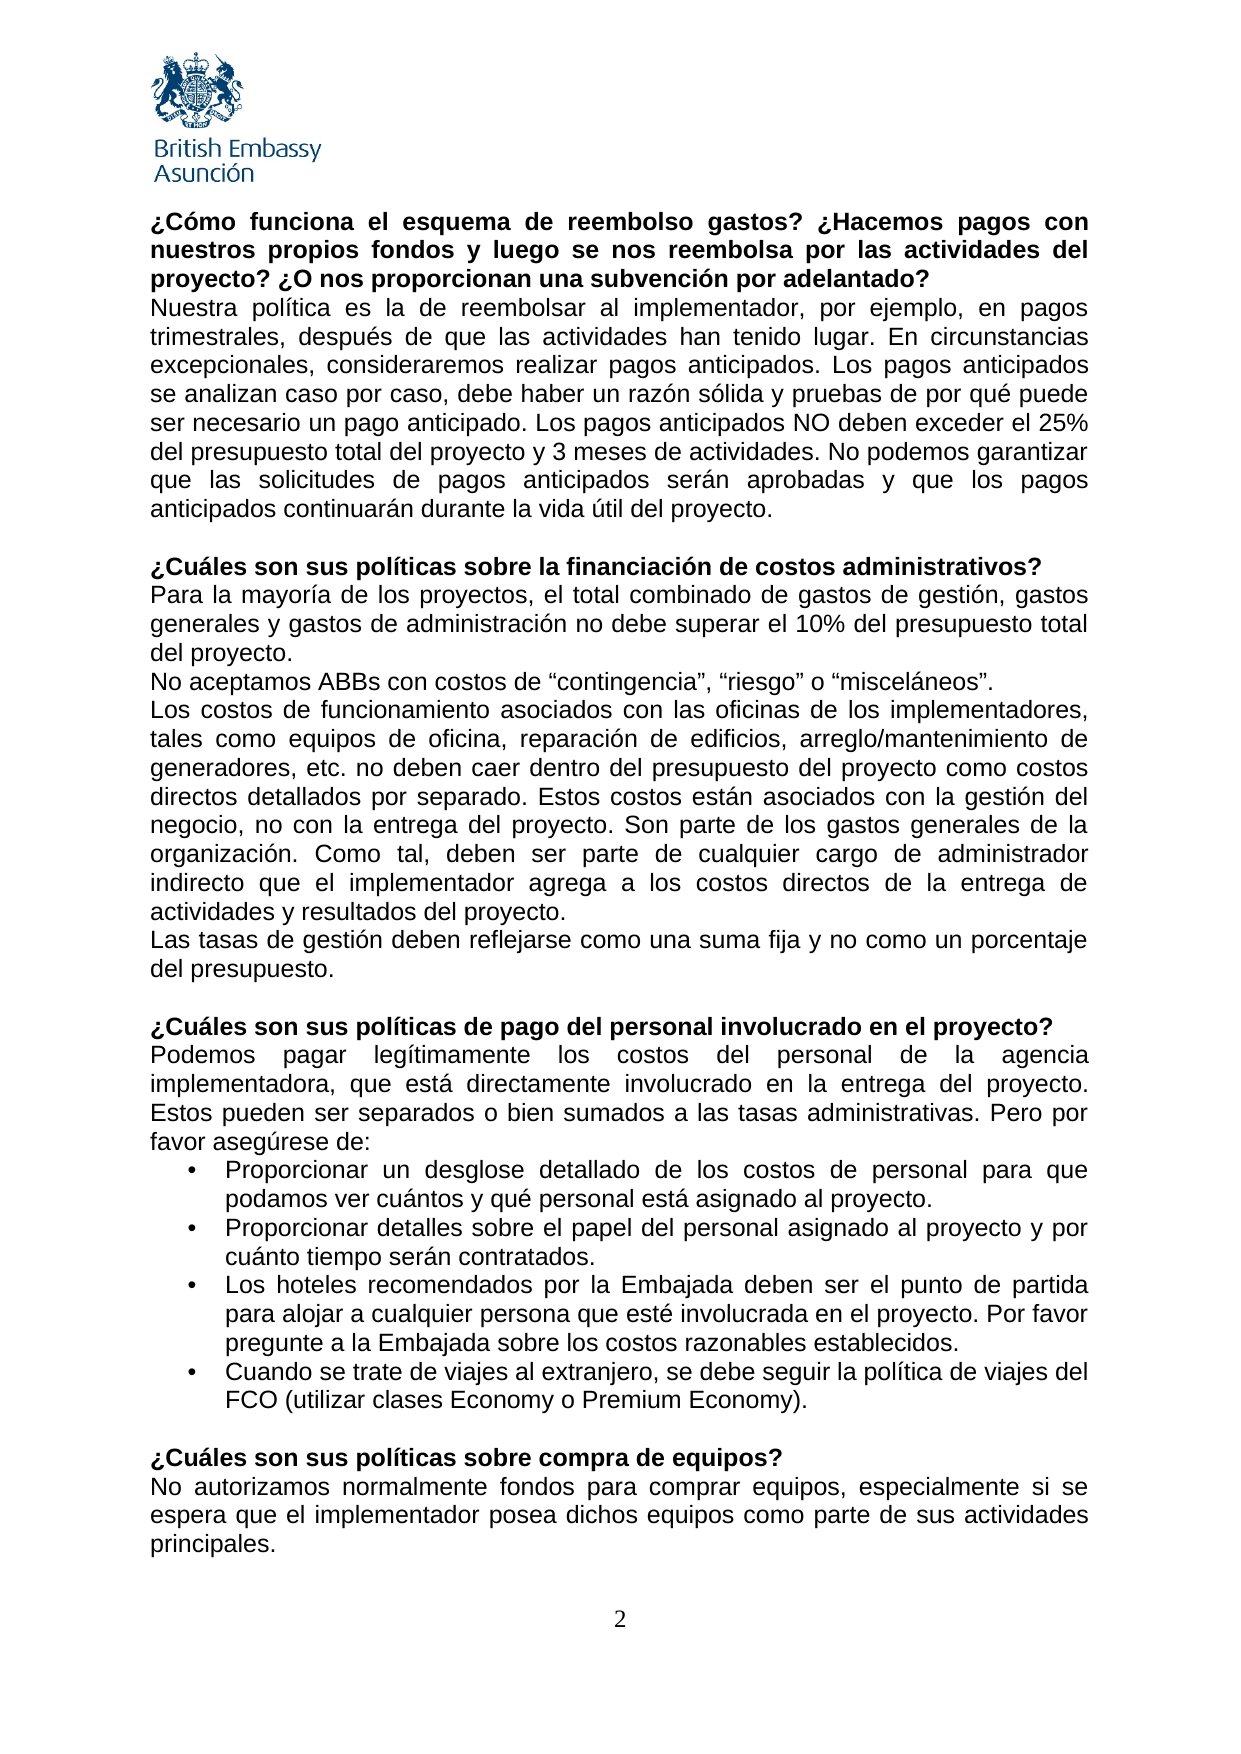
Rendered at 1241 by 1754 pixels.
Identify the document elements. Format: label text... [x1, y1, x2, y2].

list Proporcionar un desglose detallado de los costos de personal para que podamos ver cuántos y qué personal está asignado al proyecto. [187, 1156, 1090, 1213]
text No autorizamos normalmente fondos para comprar equipos, especialmente si se espera que el implementador posea dichos equipos como parte de sus actividades principales. [150, 1472, 1090, 1558]
text Las tasas de gestión deben reflejarse como una suma fija y no como un porcentaje del presupuesto. [150, 926, 1090, 983]
text ¿Cuáles son sus políticas de pago del personal involucrado en el proyecto? [150, 1012, 1090, 1041]
text ¿Cuáles son sus políticas sobre compra de equipos? [150, 1443, 1090, 1472]
text Podemos pagar legítimamente los costos del personal de la agencia implementadora, que está directamente involucrado en la entrega del proyecto. Estos pueden ser separados o bien sumados a las tasas administrativas. Pero por favor asegúrese de: [150, 1041, 1090, 1156]
text Nuestra política es la de reembolsar al implementador, por ejemplo, en pagos trimestrales, después de que las actividades han tenido lugar. En circunstancias excepcionales, consideraremos realizar pagos anticipados. Los pagos anticipados se analizan caso por caso, debe haber un razón sólida y pruebas de por qué puede ser necesario un pago anticipado. Los pagos anticipados NO deben exceder el 25% del presupuesto total del proyecto y 3 meses de actividades. No podemos garantizar que las solicitudes de pagos anticipados serán aprobadas y que los pagos anticipados continuarán durante la vida útil del proyecto. [150, 293, 1090, 523]
list Los hoteles recomendados por la Embajada deben ser el punto de partida para alojar a cualquier persona que esté involucrada en el proyecto. Por favor pregunte a la Embajada sobre los costos razonables establecidos. [187, 1271, 1090, 1357]
text Para la mayoría de los proyectos, el total combinado de gastos de gestión, gastos generales y gastos de administración no debe superar el 10% del presupuesto total del proyecto. [150, 581, 1090, 667]
list Proporcionar detalles sobre el papel del personal asignado al proyecto y por cuánto tiempo serán contratados. [187, 1213, 1090, 1271]
text Los costos de funcionamiento asociados con las oficinas de los implementadores, tales como equipos de oficina, reparación de edificios, arreglo/mantenimiento de generadores, etc. no deben caer dentro del presupuesto del proyecto como costos directos detallados por separado. Estos costos están asociados con la gestión del negocio, no con la entrega del proyecto. Son parte de los gastos generales de la organización. Como tal, deben ser parte de cualquier cargo de administrador indirecto que el implementador agrega a los costos directos de la entrega de actividades y resultados del proyecto. [150, 696, 1090, 926]
text ¿Cuáles son sus políticas sobre la financiación de costos administrativos? [150, 552, 1090, 581]
list Cuando se trate de viajes al extranjero, se debe seguir la política de viajes del FCO (utilizar clases Economy o Premium Economy). [187, 1357, 1090, 1414]
text No aceptamos ABBs con costos de “contingencia”, “riesgo” o “misceláneos”. [150, 667, 1090, 696]
text ¿Cómo funciona el esquema de reembolso gastos? ¿Hacemos pagos con nuestros propios fondos y luego se nos reembolsa por las actividades del proyecto? ¿O nos proporcionan una subvención por adelantado? [150, 207, 1090, 293]
